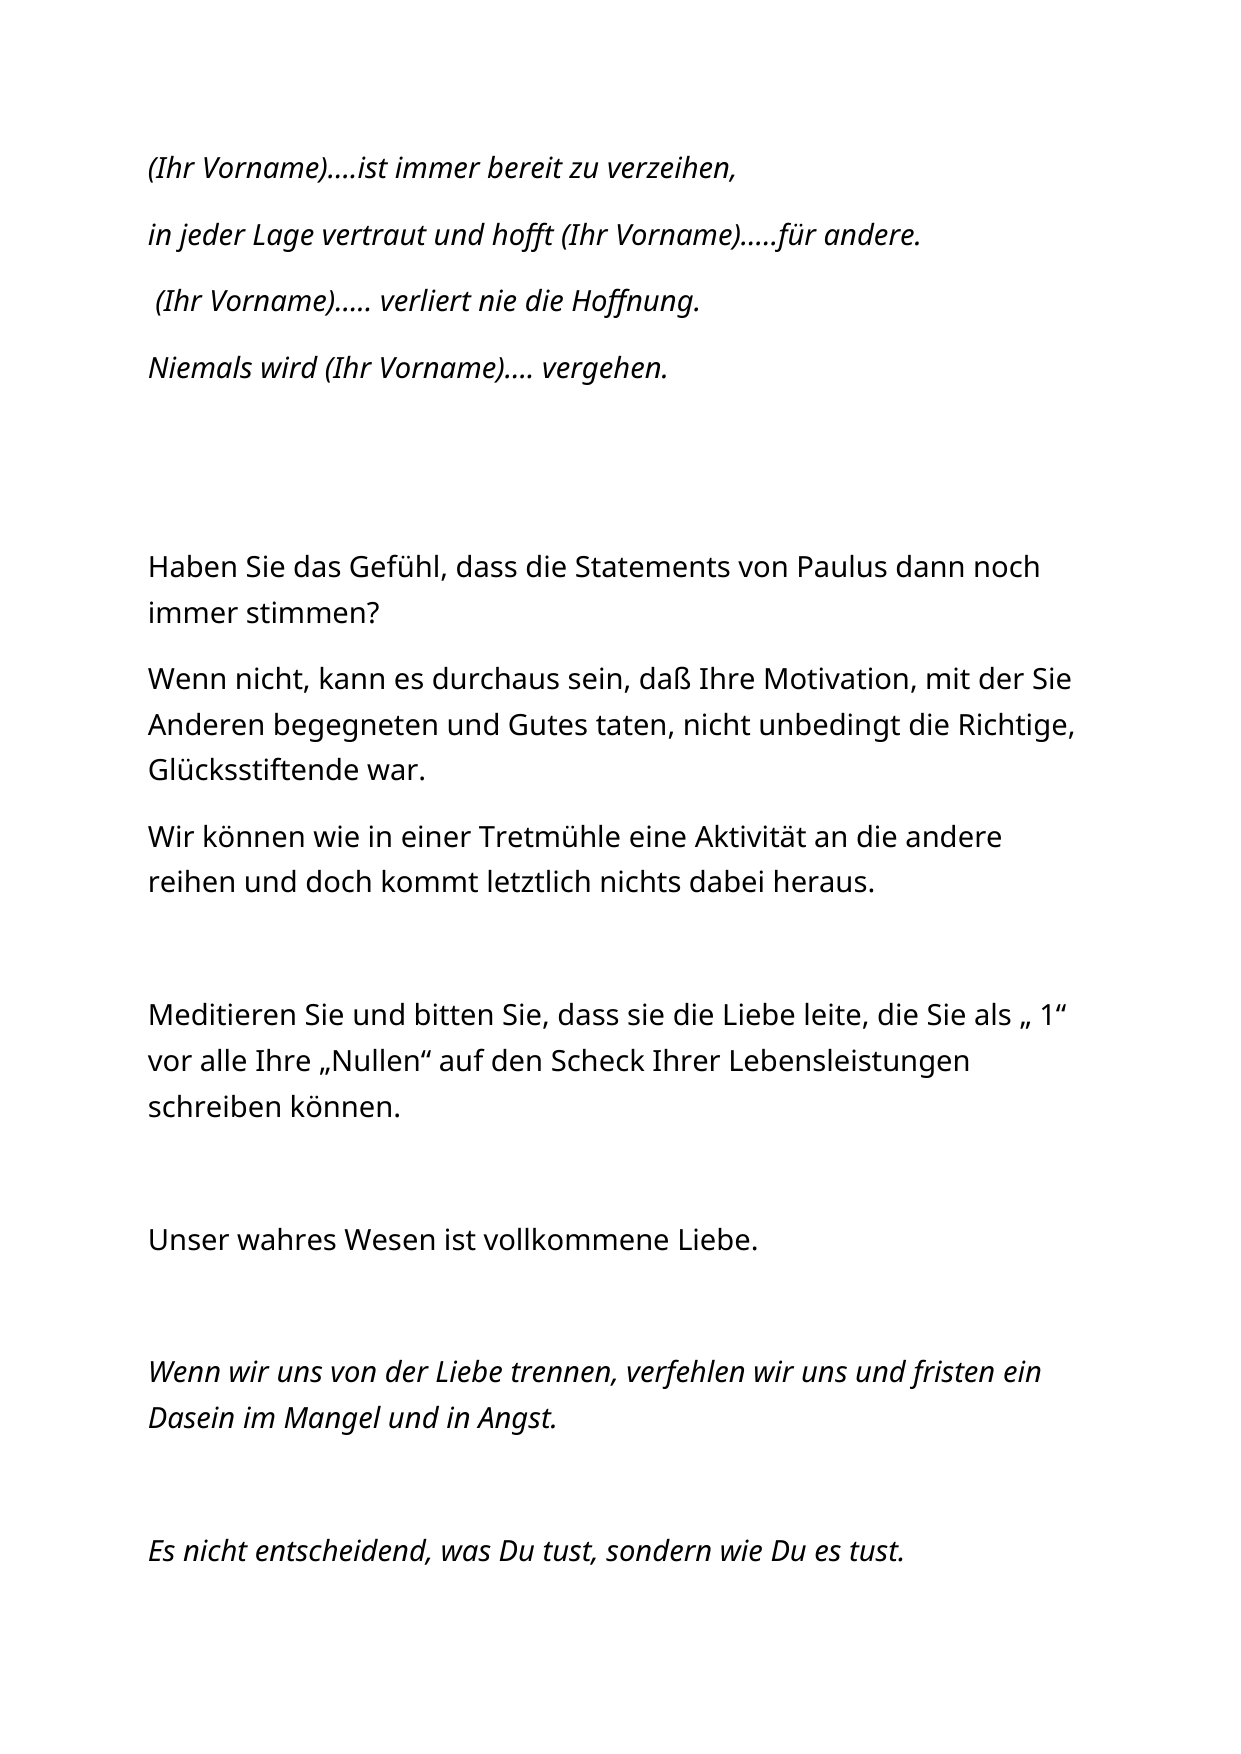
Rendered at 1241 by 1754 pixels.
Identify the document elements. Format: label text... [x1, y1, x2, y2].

text in jeder Lage vertraut und hofft (Ihr Vorname)…..für andere. [148, 214, 1093, 254]
text Niemals wird (Ihr Vorname)…. vergehen. [148, 347, 1093, 387]
text Wenn wir uns von der Liebe trennen, verfehlen wir uns und fristen ein Dasein im Mangel und in Angst. [148, 1352, 1093, 1437]
text Unser wahres Wesen ist vollkommene Liebe. [148, 1219, 1093, 1258]
text Wenn nicht, kann es durchaus sein, daß Ihre Motivation, mit der Sie Anderen begegneten und Gutes taten, nicht unbedingt die Richtige, Glücksstiftende war. [148, 658, 1093, 789]
text Meditieren Sie und bitten Sie, dass sie die Liebe leite, die Sie als „ 1“ vor alle Ihre „Nullen“ auf den Scheck Ihrer Lebensleistungen schreiben können. [148, 995, 1093, 1126]
text Haben Sie das Gefühl, dass die Statements von Paulus dann noch immer stimmen? [148, 546, 1093, 632]
text (Ihr Vorname)….ist immer bereit zu verzeihen, [148, 148, 1093, 187]
text (Ihr Vorname)….. verliert nie die Hoffnung. [148, 281, 1093, 320]
text Wir können wie in einer Tretmühle eine Aktivität an die andere reihen und doch kommt letztlich nichts dabei heraus. [148, 816, 1093, 901]
text Es nicht entscheidend, was Du tust, sondern wie Du es tust. [148, 1530, 1093, 1570]
